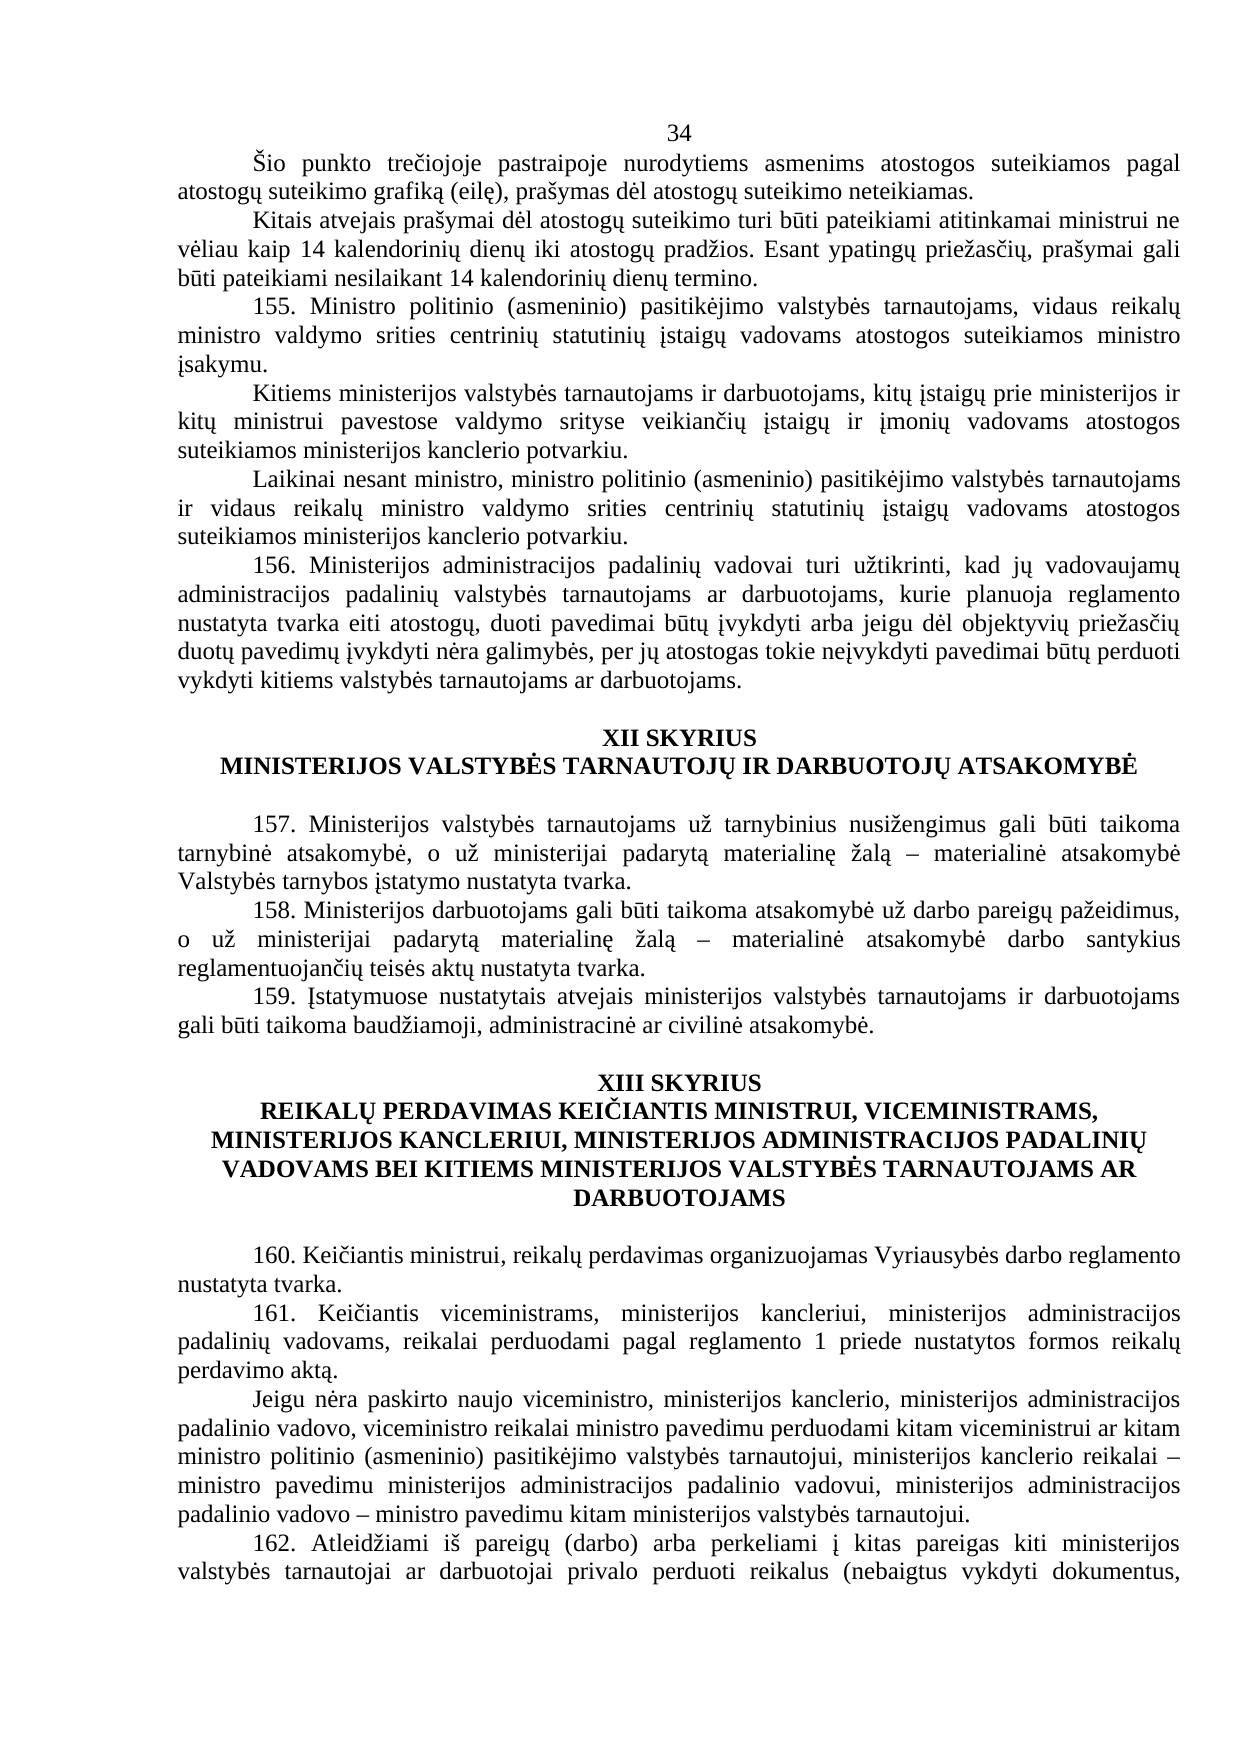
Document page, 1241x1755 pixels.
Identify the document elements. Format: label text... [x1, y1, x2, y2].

text 161. Keičiantis viceministrams, ministerijos kancleriui, ministerijos administracijos padalinių vadovams, reikalai perduodami pagal reglamento 1 priede nustatytos formos reikalų perdavimo aktą. [177, 1298, 1181, 1384]
text Kitais atvejais prašymai dėl atostogų suteikimo turi būti pateikiami atitinkamai ministrui ne vėliau kaip 14 kalendorinių dienų iki atostogų pradžios. Esant ypatingų priežasčių, prašymai gali būti pateikiami nesilaikant 14 kalendorinių dienų termino. [177, 205, 1181, 291]
text Šio punkto trečiojoje pastraipoje nurodytiems asmenims atostogos suteikiamos pagal atostogų suteikimo grafiką (eilę), prašymas dėl atostogų suteikimo neteikiamas. [177, 148, 1181, 205]
text 159. Įstatymuose nustatytais atvejais ministerijos valstybės tarnautojams ir darbuotojams gali būti taikoma baudžiamoji, administracinė ar civilinė atsakomybė. [177, 981, 1181, 1039]
text 155. Ministro politinio (asmeninio) pasitikėjimo valstybės tarnautojams, vidaus reikalų ministro valdymo srities centrinių statutinių įstaigų vadovams atostogos suteikiamos ministro įsakymu. [177, 291, 1181, 378]
text Kitiems ministerijos valstybės tarnautojams ir darbuotojams, kitų įstaigų prie ministerijos ir kitų ministrui pavestose valdymo srityse veikiančių įstaigų ir įmonių vadovams atostogos suteikiamos ministerijos kanclerio potvarkiu. [177, 378, 1181, 464]
text XII SKYRIUS [177, 723, 1181, 751]
text XIII SKYRIUS [177, 1068, 1181, 1096]
text Laikinai nesant ministro, ministro politinio (asmeninio) pasitikėjimo valstybės tarnautojams ir vidaus reikalų ministro valdymo srities centrinių statutinių įstaigų vadovams atostogos suteikiamos ministerijos kanclerio potvarkiu. [177, 464, 1181, 550]
text 157. Ministerijos valstybės tarnautojams už tarnybinius nusižengimus gali būti taikoma tarnybinė atsakomybė, o už ministerijai padarytą materialinę žalą – materialinė atsakomybė Valstybės tarnybos įstatymo nustatyta tvarka. [177, 809, 1181, 895]
text 156. Ministerijos administracijos padalinių vadovai turi užtikrinti, kad jų vadovaujamų administracijos padalinių valstybės tarnautojams ar darbuotojams, kurie planuoja reglamento nustatyta tvarka eiti atostogų, duoti pavedimai būtų įvykdyti arba jeigu dėl objektyvių priežasčių duotų pavedimų įvykdyti nėra galimybės, per jų atostogas tokie neįvykdyti pavedimai būtų perduoti vykdyti kitiems valstybės tarnautojams ar darbuotojams. [177, 550, 1181, 694]
text Jeigu nėra paskirto naujo viceministro, ministerijos kanclerio, ministerijos administracijos padalinio vadovo, viceministro reikalai ministro pavedimu perduodami kitam viceministrui ar kitam ministro politinio (asmeninio) pasitikėjimo valstybės tarnautojui, ministerijos kanclerio reikalai – ministro pavedimu ministerijos administracijos padalinio vadovui, ministerijos administracijos padalinio vadovo – ministro pavedimu kitam ministerijos valstybės tarnautojui. [177, 1384, 1181, 1528]
text MINISTERIJOS VALSTYBĖS TARNAUTOJŲ IR DARBUOTOJŲ ATSAKOMYBĖ [177, 751, 1181, 780]
text 162. Atleidžiami iš pareigų (darbo) arba perkeliami į kitas pareigas kiti ministerijos valstybės tarnautojai ar darbuotojai privalo perduoti reikalus (nebaigtus vykdyti dokumentus, [177, 1528, 1181, 1585]
text 158. Ministerijos darbuotojams gali būti taikoma atsakomybė už darbo pareigų pažeidimus, o už ministerijai padarytą materialinę žalą – materialinė atsakomybė darbo santykius reglamentuojančių teisės aktų nustatyta tvarka. [177, 895, 1181, 981]
text REIKALŲ PERDAVIMAS KEIČIANTIS MINISTRUI, VICEMINISTRAMS, MINISTERIJOS KANCLERIUI, MINISTERIJOS ADMINISTRACIJOS PADALINIŲ VADOVAMS BEI KITIEMS MINISTERIJOS VALSTYBĖS TARNAUTOJAMS AR DARBUOTOJAMS [177, 1096, 1181, 1211]
text 160. Keičiantis ministrui, reikalų perdavimas organizuojamas Vyriausybės darbo reglamento nustatyta tvarka. [177, 1240, 1181, 1298]
